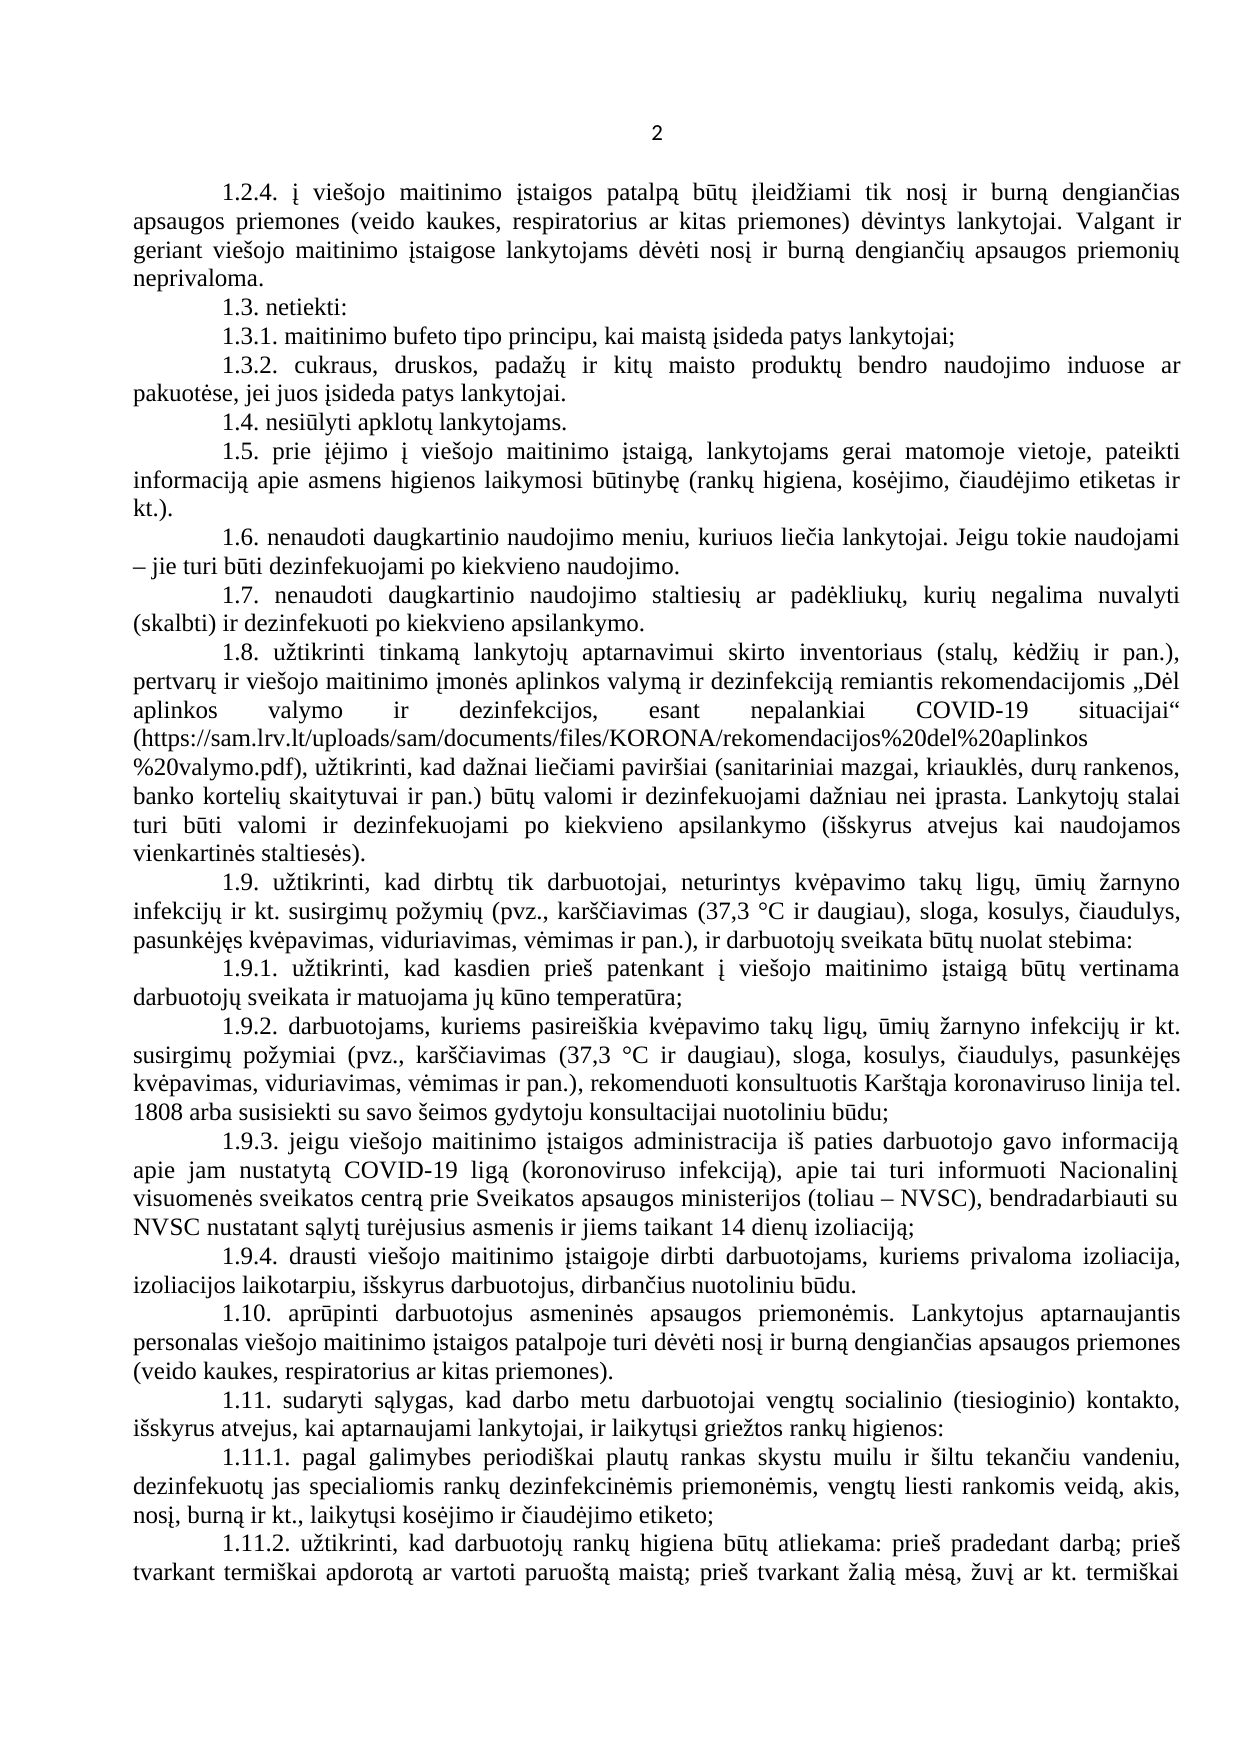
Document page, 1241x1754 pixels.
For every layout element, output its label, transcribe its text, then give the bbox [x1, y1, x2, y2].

text 1.9. užtikrinti, kad dirbtų tik darbuotojai, neturintys kvėpavimo takų ligų, ūmių žarnyno infekcijų ir kt. susirgimų požymių (pvz., karščiavimas (37,3 °C ir daugiau), sloga, kosulys, čiaudulys, pasunkėjęs kvėpavimas, viduriavimas, vėmimas ir pan.), ir darbuotojų sveikata būtų nuolat stebima: [133, 867, 1181, 953]
text 1.5. prie įėjimo į viešojo maitinimo įstaigą, lankytojams gerai matomoje vietoje, pateikti informaciją apie asmens higienos laikymosi būtinybę (rankų higiena, kosėjimo, čiaudėjimo etiketas ir kt.). [133, 436, 1181, 522]
text 1.2.4. į viešojo maitinimo įstaigos patalpą būtų įleidžiami tik nosį ir burną dengiančias apsaugos priemones (veido kaukes, respiratorius ar kitas priemones) dėvintys lankytojai. Valgant ir geriant viešojo maitinimo įstaigose lankytojams dėvėti nosį ir burną dengiančių apsaugos priemonių neprivaloma. [133, 177, 1181, 292]
text 1.9.4. drausti viešojo maitinimo įstaigoje dirbti darbuotojams, kuriems privaloma izoliacija, izoliacijos laikotarpiu, išskyrus darbuotojus, dirbančius nuotoliniu būdu. [133, 1241, 1181, 1298]
text 1.9.3. jeigu viešojo maitinimo įstaigos administracija iš paties darbuotojo gavo informaciją apie jam nustatytą COVID-19 ligą (koronoviruso infekciją), apie tai turi informuoti Nacionalinį visuomenės sveikatos centrą prie Sveikatos apsaugos ministerijos (toliau – NVSC), bendradarbiauti su NVSC nustatant sąlytį turėjusius asmenis ir jiems taikant 14 dienų izoliaciją; [133, 1126, 1181, 1241]
text 1.3.2. cukraus, druskos, padažų ir kitų maisto produktų bendro naudojimo induose ar pakuotėse, jei juos įsideda patys lankytojai. [133, 350, 1181, 407]
text 1.9.2. darbuotojams, kuriems pasireiškia kvėpavimo takų ligų, ūmių žarnyno infekcijų ir kt. susirgimų požymiai (pvz., karščiavimas (37,3 °C ir daugiau), sloga, kosulys, čiaudulys, pasunkėjęs kvėpavimas, viduriavimas, vėmimas ir pan.), rekomenduoti konsultuotis Karštąja koronaviruso linija tel. 1808 arba susisiekti su savo šeimos gydytoju konsultacijai nuotoliniu būdu; [133, 1011, 1181, 1126]
text 1.6. nenaudoti daugkartinio naudojimo meniu, kuriuos liečia lankytojai. Jeigu tokie naudojami – jie turi būti dezinfekuojami po kiekvieno naudojimo. [133, 522, 1181, 580]
text 1.3. netiekti: [133, 292, 1181, 321]
text 1.9.1. užtikrinti, kad kasdien prieš patenkant į viešojo maitinimo įstaigą būtų vertinama darbuotojų sveikata ir matuojama jų kūno temperatūra; [133, 953, 1181, 1011]
text 1.11.1. pagal galimybes periodiškai plautų rankas skystu muilu ir šiltu tekančiu vandeniu, dezinfekuotų jas specialiomis rankų dezinfekcinėmis priemonėmis, vengtų liesti rankomis veidą, akis, nosį, burną ir kt., laikytųsi kosėjimo ir čiaudėjimo etiketo; [133, 1442, 1181, 1528]
text 1.4. nesiūlyti apklotų lankytojams. [133, 407, 1181, 436]
text 1.10. aprūpinti darbuotojus asmeninės apsaugos priemonėmis. Lankytojus aptarnaujantis personalas viešojo maitinimo įstaigos patalpoje turi dėvėti nosį ir burną dengiančias apsaugos priemones (veido kaukes, respiratorius ar kitas priemones). [133, 1298, 1181, 1385]
text 1.8. užtikrinti tinkamą lankytojų aptarnavimui skirto inventoriaus (stalų, kėdžių ir pan.), pertvarų ir viešojo maitinimo įmonės aplinkos valymą ir dezinfekciją remiantis rekomendacijomis „Dėl aplinkos valymo ir dezinfekcijos, esant nepalankiai COVID-19 situacijai“ (https://sam.lrv.lt/uploads/sam/documents/files/KORONA/rekomendacijos%20del%20aplinkos%20valymo.pdf), užtikrinti, kad dažnai liečiami paviršiai (sanitariniai mazgai, kriauklės, durų rankenos, banko kortelių skaitytuvai ir pan.) būtų valomi ir dezinfekuojami dažniau nei įprasta. Lankytojų stalai turi būti valomi ir dezinfekuojami po kiekvieno apsilankymo (išskyrus atvejus kai naudojamos vienkartinės staltiesės). [133, 637, 1181, 867]
text 1.3.1. maitinimo bufeto tipo principu, kai maistą įsideda patys lankytojai; [133, 321, 1181, 350]
text 1.11. sudaryti sąlygas, kad darbo metu darbuotojai vengtų socialinio (tiesioginio) kontakto, išskyrus atvejus, kai aptarnaujami lankytojai, ir laikytųsi griežtos rankų higienos: [133, 1385, 1181, 1442]
text 1.7. nenaudoti daugkartinio naudojimo staltiesių ar padėkliukų, kurių negalima nuvalyti (skalbti) ir dezinfekuoti po kiekvieno apsilankymo. [133, 580, 1181, 637]
text 1.11.2. užtikrinti, kad darbuotojų rankų higiena būtų atliekama: prieš pradedant darbą; prieš tvarkant termiškai apdorotą ar vartoti paruoštą maistą; prieš tvarkant žalią mėsą, žuvį ar kt. termiškai [133, 1528, 1181, 1586]
